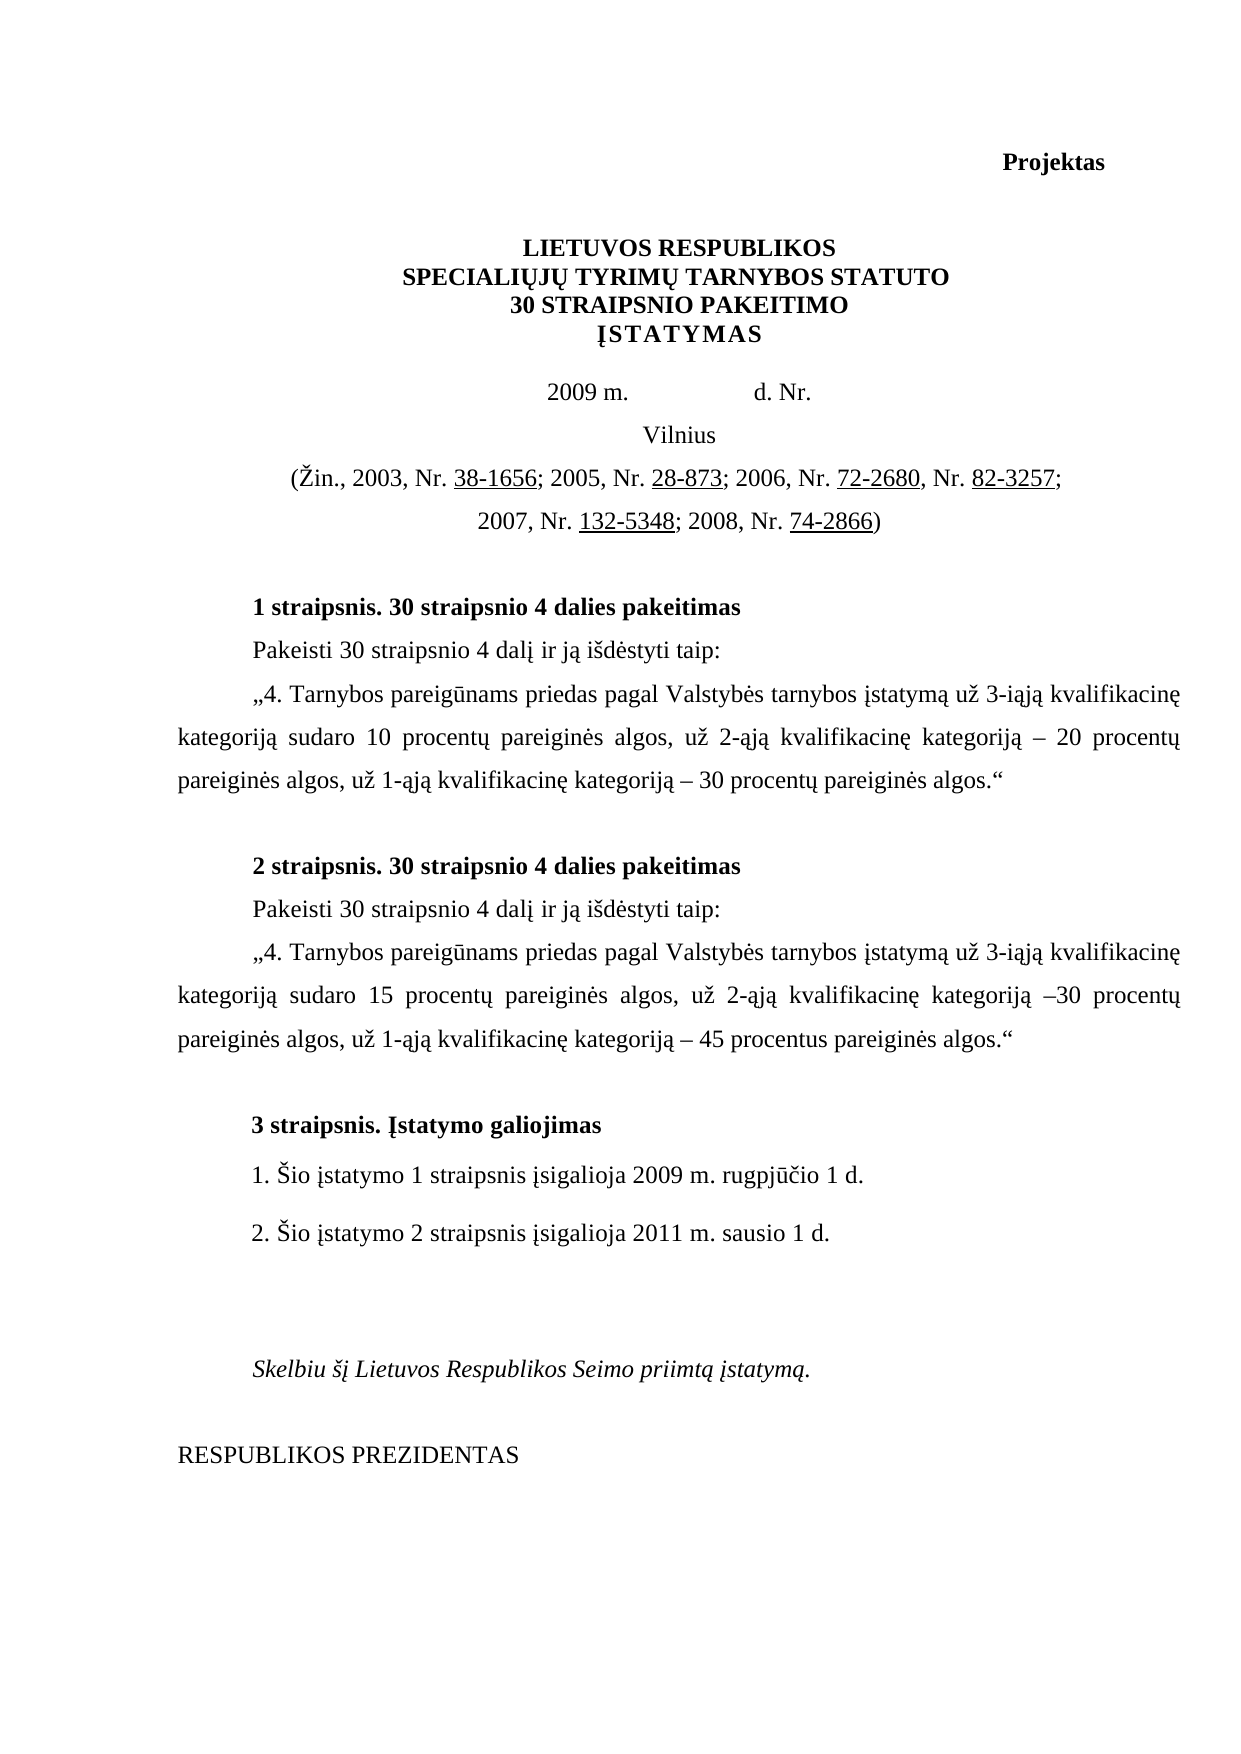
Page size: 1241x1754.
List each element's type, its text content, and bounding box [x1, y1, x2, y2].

text Projektas [177, 147, 1181, 176]
text „4. Tarnybos pareigūnams priedas pagal Valstybės tarnybos įstatymą už 3-iąją kvalifikacinę kategoriją sudaro 10 procentų pareiginės algos, už 2-ąją kvalifikacinę kategoriją – 20 procentų pareiginės algos, už 1-ąją kvalifikacinę kategoriją – 30 procentų pareiginės algos.“ [177, 679, 1181, 794]
text Pakeisti 30 straipsnio 4 dalį ir ją išdėstyti taip: [177, 894, 1181, 923]
text Vilnius [177, 420, 1181, 449]
text „4. Tarnybos pareigūnams priedas pagal Valstybės tarnybos įstatymą už 3-iąją kvalifikacinę kategoriją sudaro 15 procentų pareiginės algos, už 2-ąją kvalifikacinę kategoriją –30 procentų pareiginės algos, už 1-ąją kvalifikacinę kategoriją – 45 procentus pareiginės algos.“ [177, 937, 1181, 1052]
text Skelbiu šį Lietuvos Respublikos Seimo priimtą įstatymą. [177, 1354, 1181, 1383]
text 3 straipsnis. Įstatymo galiojimas [177, 1110, 1186, 1139]
text SPECIALIŲJŲ TYRIMŲ TARNYBOS STATUTO [177, 262, 1181, 291]
text Pakeisti 30 straipsnio 4 dalį ir ją išdėstyti taip: [177, 636, 1181, 664]
text 2009 m. d. Nr. [177, 377, 1181, 406]
text RESPUBLIKOS PREZIDENTAS [177, 1441, 1181, 1469]
text LIETUVOS RESPUBLIKOS [177, 233, 1181, 262]
text ĮSTATYMAS [177, 319, 1181, 348]
text 2 straipsnis. 30 straipsnio 4 dalies pakeitimas [177, 851, 1181, 880]
text 30 STRAIPSNIO PAKEITIMO [177, 291, 1181, 319]
text 1 straipsnis. 30 straipsnio 4 dalies pakeitimas [177, 592, 1181, 621]
text 2. Šio įstatymo 2 straipsnis įsigalioja 2011 m. sausio 1 d. [177, 1218, 1186, 1247]
text 1. Šio įstatymo 1 straipsnis įsigalioja 2009 m. rugpjūčio 1 d. [177, 1160, 1186, 1189]
text (Žin., 2003, Nr. 38-1656; 2005, Nr. 28-873; 2006, Nr. 72-2680, Nr. 82-3257; 2007, Nr. 132-5348; 2008, Nr. 74-2866) [177, 463, 1181, 535]
